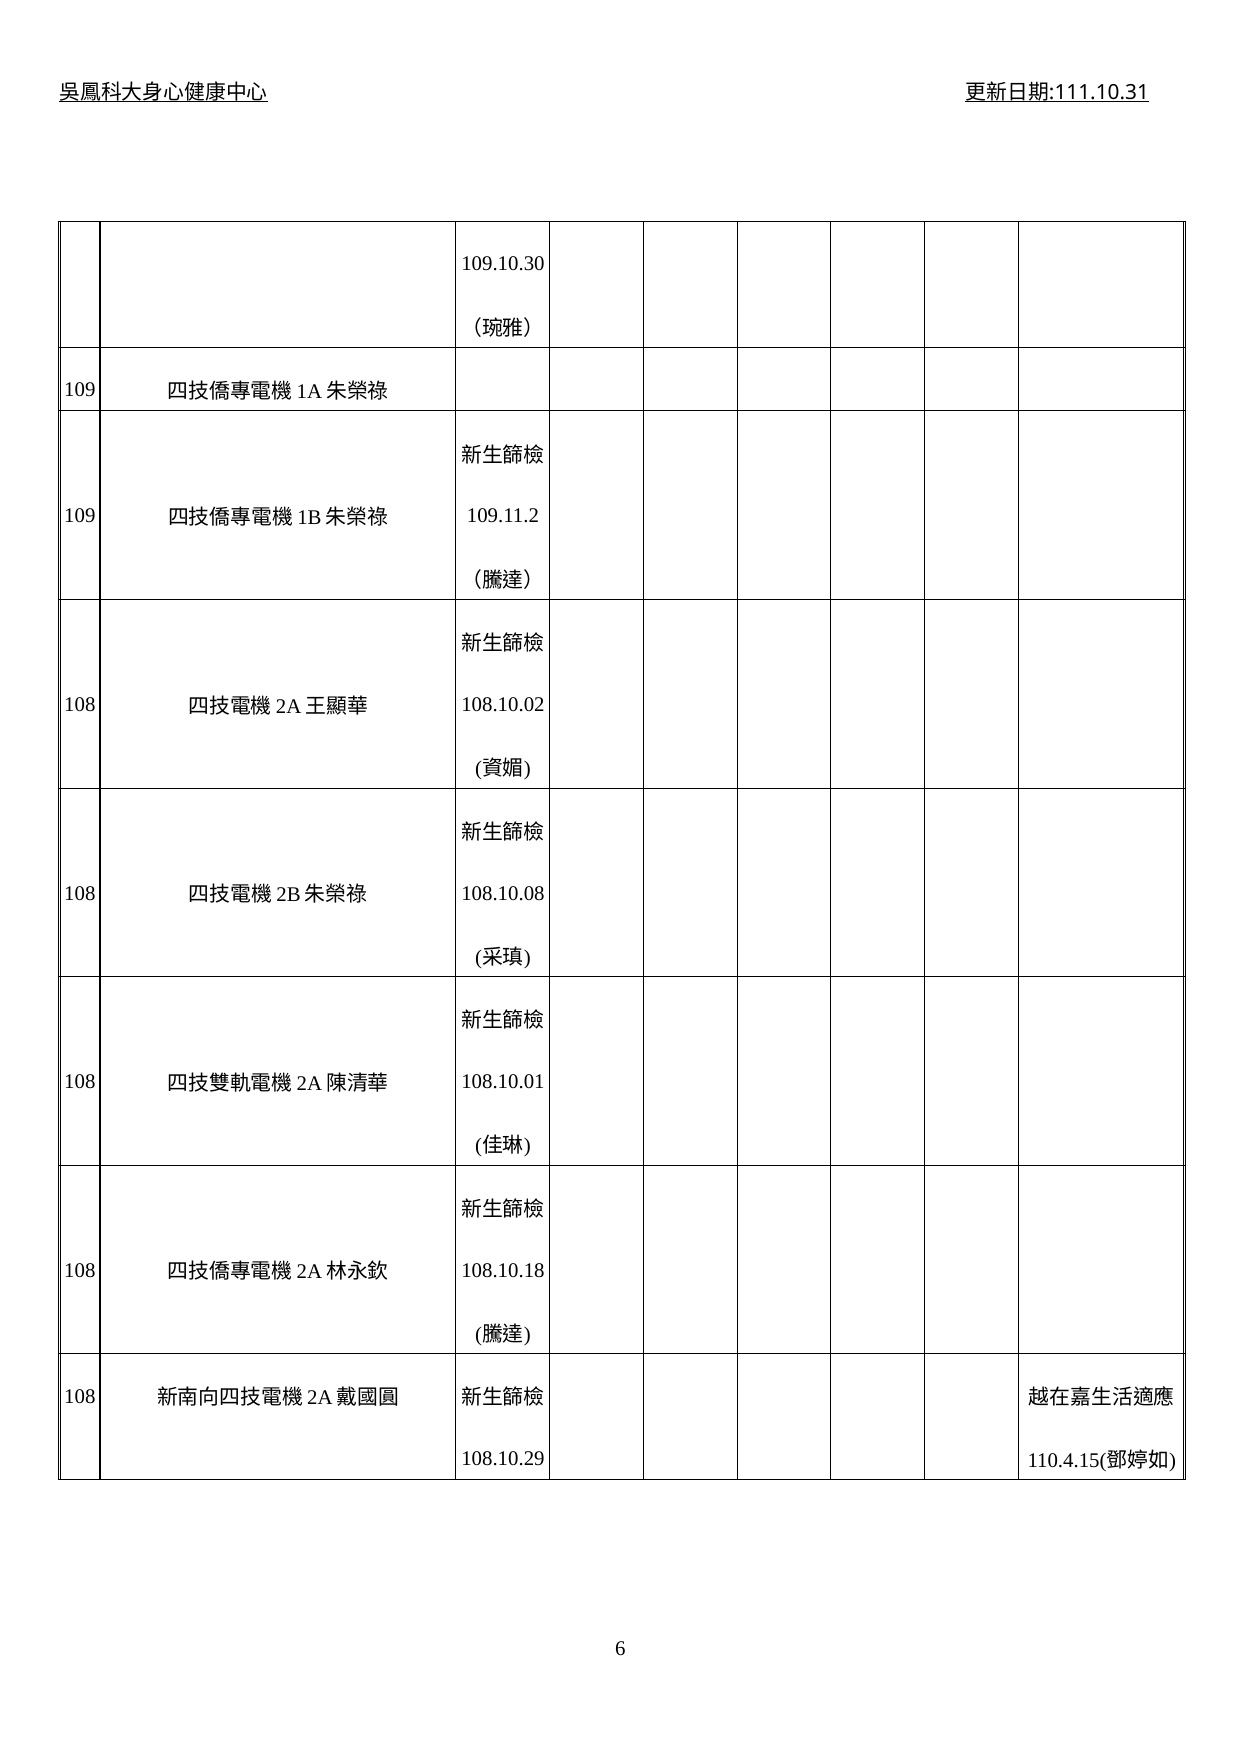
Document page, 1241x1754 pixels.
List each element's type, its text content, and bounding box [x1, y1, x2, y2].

table_cell [831, 1166, 924, 1353]
table_cell [831, 600, 924, 787]
table_cell 四技僑專電機1A 朱榮祿 [101, 348, 455, 410]
table_cell [644, 789, 737, 976]
table_cell 新生篩檢 108.10.08(采瑱) [456, 789, 549, 976]
table_cell [550, 222, 643, 347]
table_cell 108 [61, 1166, 99, 1353]
table_cell 四技僑專電機2A林永欽 [101, 1166, 455, 1353]
table_cell 108 [61, 789, 99, 976]
table_cell [831, 348, 924, 410]
table_cell [550, 411, 643, 599]
table_cell 四技電機2A王顯華 [101, 600, 455, 787]
table_cell [738, 1354, 830, 1479]
table_cell 四技電機2B朱榮祿 [101, 789, 455, 976]
table_cell 越在嘉生活適應110.4.15(鄧婷如) [1019, 1354, 1183, 1479]
table_cell [1019, 600, 1183, 787]
table_cell [925, 789, 1018, 976]
table_cell 新南向四技電機2A 戴國圓 [101, 1354, 455, 1479]
table_cell [831, 1354, 924, 1479]
table_cell 四技僑專電機1B朱榮祿 [101, 411, 455, 599]
table_cell [550, 348, 643, 410]
table_cell [644, 222, 737, 347]
table_cell 新生篩檢 108.10.01(佳琳) [456, 977, 549, 1164]
table_cell [550, 977, 643, 1164]
table_cell [925, 1354, 1018, 1479]
table_cell [644, 411, 737, 599]
table_cell [831, 411, 924, 599]
table_cell [1019, 222, 1183, 347]
table_cell [925, 977, 1018, 1164]
table_cell 新生篩檢 108.10.29 [456, 1354, 549, 1479]
table_cell [738, 411, 830, 599]
table_cell 109 [61, 411, 99, 599]
table_cell [1019, 348, 1183, 410]
table_cell [550, 1166, 643, 1353]
table_cell [925, 600, 1018, 787]
table_cell [738, 977, 830, 1164]
table_cell 109 [61, 348, 99, 410]
table_cell [738, 348, 830, 410]
table_cell [831, 222, 924, 347]
table_cell [101, 222, 455, 347]
table_cell [550, 789, 643, 976]
table_cell [1019, 789, 1183, 976]
table_cell 新生篩檢 108.10.18(騰達) [456, 1166, 549, 1353]
table_cell [550, 600, 643, 787]
table_cell [738, 222, 830, 347]
table_cell [550, 1354, 643, 1479]
table_cell [456, 348, 549, 410]
table_cell [925, 411, 1018, 599]
table_cell 新生篩檢 109.11.2 （騰達） [456, 411, 549, 599]
table_cell [644, 977, 737, 1164]
table_cell [644, 348, 737, 410]
table_cell 109.10.30 （琬雅） [456, 222, 549, 347]
table_cell [1019, 1166, 1183, 1353]
table_cell [1019, 411, 1183, 599]
table_cell 108 [61, 1354, 99, 1479]
table_cell [738, 789, 830, 976]
table_cell 四技雙軌電機2A陳清華 [101, 977, 455, 1164]
table_cell 108 [61, 600, 99, 787]
table_cell [925, 348, 1018, 410]
table_cell [1019, 977, 1183, 1164]
table_cell 新生篩檢 108.10.02(資媚) [456, 600, 549, 787]
table_cell [644, 1166, 737, 1353]
table_cell [738, 600, 830, 787]
table_cell [925, 222, 1018, 347]
table_cell [831, 977, 924, 1164]
table_cell [925, 1166, 1018, 1353]
table_cell [61, 222, 99, 347]
table_cell 108 [61, 977, 99, 1164]
table_cell [644, 600, 737, 787]
table_cell [738, 1166, 830, 1353]
table_cell [644, 1354, 737, 1479]
table_cell [831, 789, 924, 976]
